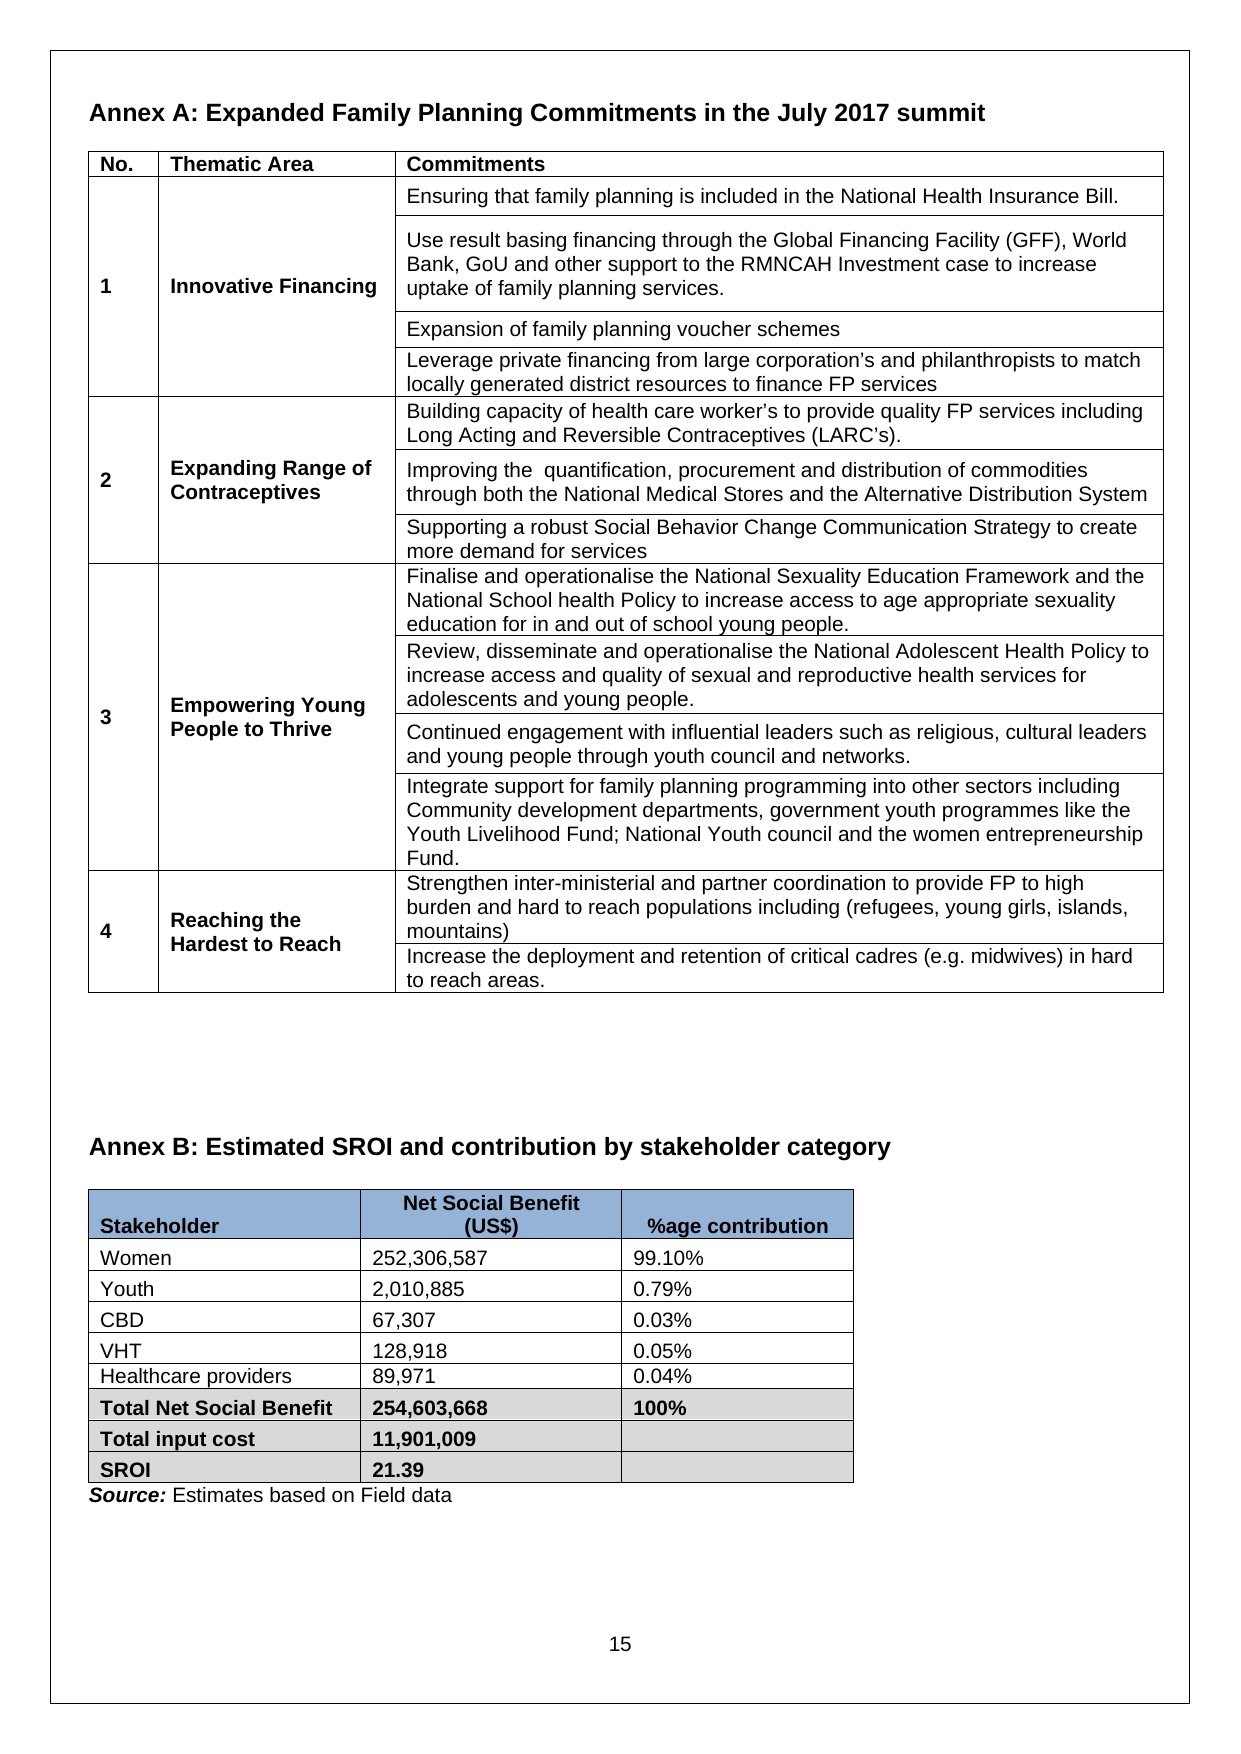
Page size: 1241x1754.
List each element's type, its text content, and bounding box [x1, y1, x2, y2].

table_cell SROI [89, 1452, 360, 1482]
table_cell 21.39 [361, 1452, 621, 1482]
table_header No. [89, 152, 158, 176]
table_cell Continued engagement with influential leaders such as religious, cultural leaders and young people through youth council and networks. [396, 714, 1163, 773]
table_cell 3 [89, 564, 158, 870]
table_cell Finalise and operationalise the National Sexuality Education Framework and the National School health Policy to increase access to age appropriate sexuality education for in and out of school young people. [396, 564, 1163, 635]
table_header Commitments [396, 152, 1163, 176]
table_header Stakeholder [89, 1190, 360, 1238]
table_cell 4 [89, 871, 158, 992]
text Source: Estimates based on Field data [89, 1483, 1152, 1507]
table_cell 254,603,668 [361, 1389, 621, 1419]
table_cell Expanding Range of Contraceptives [159, 397, 395, 562]
table_cell 0.79% [622, 1271, 853, 1301]
table_cell 252,306,587 [361, 1239, 621, 1269]
table_cell 0.04% [622, 1364, 853, 1388]
table_cell 11,901,009 [361, 1421, 621, 1451]
table_cell 0.03% [622, 1302, 853, 1332]
table_cell 100% [622, 1389, 853, 1419]
table_cell 128,918 [361, 1333, 621, 1363]
table_cell [622, 1452, 853, 1482]
table_cell 67,307 [361, 1302, 621, 1332]
table_cell Use result basing financing through the Global Financing Facility (GFF), World Bank, GoU and other support to the RMNCAH Investment case to increase uptake of family planning services. [396, 216, 1163, 311]
table_cell Total input cost [89, 1421, 360, 1451]
table_cell Healthcare providers [89, 1364, 360, 1388]
table_cell Integrate support for family planning programming into other sectors including Community development departments, government youth programmes like the Youth Livelihood Fund; National Youth council and the women entrepreneurship Fund. [396, 774, 1163, 870]
text Annex A: Expanded Family Planning Commitments in the July 2017 summit [89, 98, 1152, 127]
table_cell Youth [89, 1271, 360, 1301]
table_cell [622, 1421, 853, 1451]
table_cell VHT [89, 1333, 360, 1363]
table_cell Expansion of family planning voucher schemes [396, 312, 1163, 347]
table_cell Review, disseminate and operationalise the National Adolescent Health Policy to increase access and quality of sexual and reproductive health services for adolescents and young people. [396, 636, 1163, 713]
table_cell Supporting a robust Social Behavior Change Communication Strategy to create more demand for services [396, 515, 1163, 562]
table_cell Empowering Young People to Thrive [159, 564, 395, 870]
table_cell 2 [89, 397, 158, 562]
table_cell Women [89, 1239, 360, 1269]
table_cell Ensuring that family planning is included in the National Health Insurance Bill. [396, 177, 1163, 215]
table_cell Reaching the Hardest to Reach [159, 871, 395, 992]
table_cell Improving the quantification, procurement and distribution of commodities through both the National Medical Stores and the Alternative Distribution System [396, 450, 1163, 513]
table_cell Strengthen inter-ministerial and partner coordination to provide FP to high burden and hard to reach populations including (refugees, young girls, islands, mountains) [396, 871, 1163, 943]
table_cell 99.10% [622, 1239, 853, 1269]
table_cell 0.05% [622, 1333, 853, 1363]
table_cell Building capacity of health care worker’s to provide quality FP services including Long Acting and Reversible Contraceptives (LARC’s). [396, 397, 1163, 449]
table_cell Innovative Financing [159, 177, 395, 396]
table_cell Total Net Social Benefit [89, 1389, 360, 1419]
table_cell 1 [89, 177, 158, 396]
table_header Thematic Area [159, 152, 395, 176]
table_cell CBD [89, 1302, 360, 1332]
table_cell Leverage private financing from large corporation’s and philanthropists to match locally generated district resources to finance FP services [396, 348, 1163, 396]
table_header %age contribution [622, 1190, 853, 1238]
table_cell Increase the deployment and retention of critical cadres (e.g. midwives) in hard to reach areas. [396, 944, 1163, 992]
table_cell 2,010,885 [361, 1271, 621, 1301]
table_header Net Social Benefit (US$) [361, 1190, 621, 1238]
text Annex B: Estimated SROI and contribution by stakeholder category [89, 1132, 1152, 1161]
table_cell 89,971 [361, 1364, 621, 1388]
